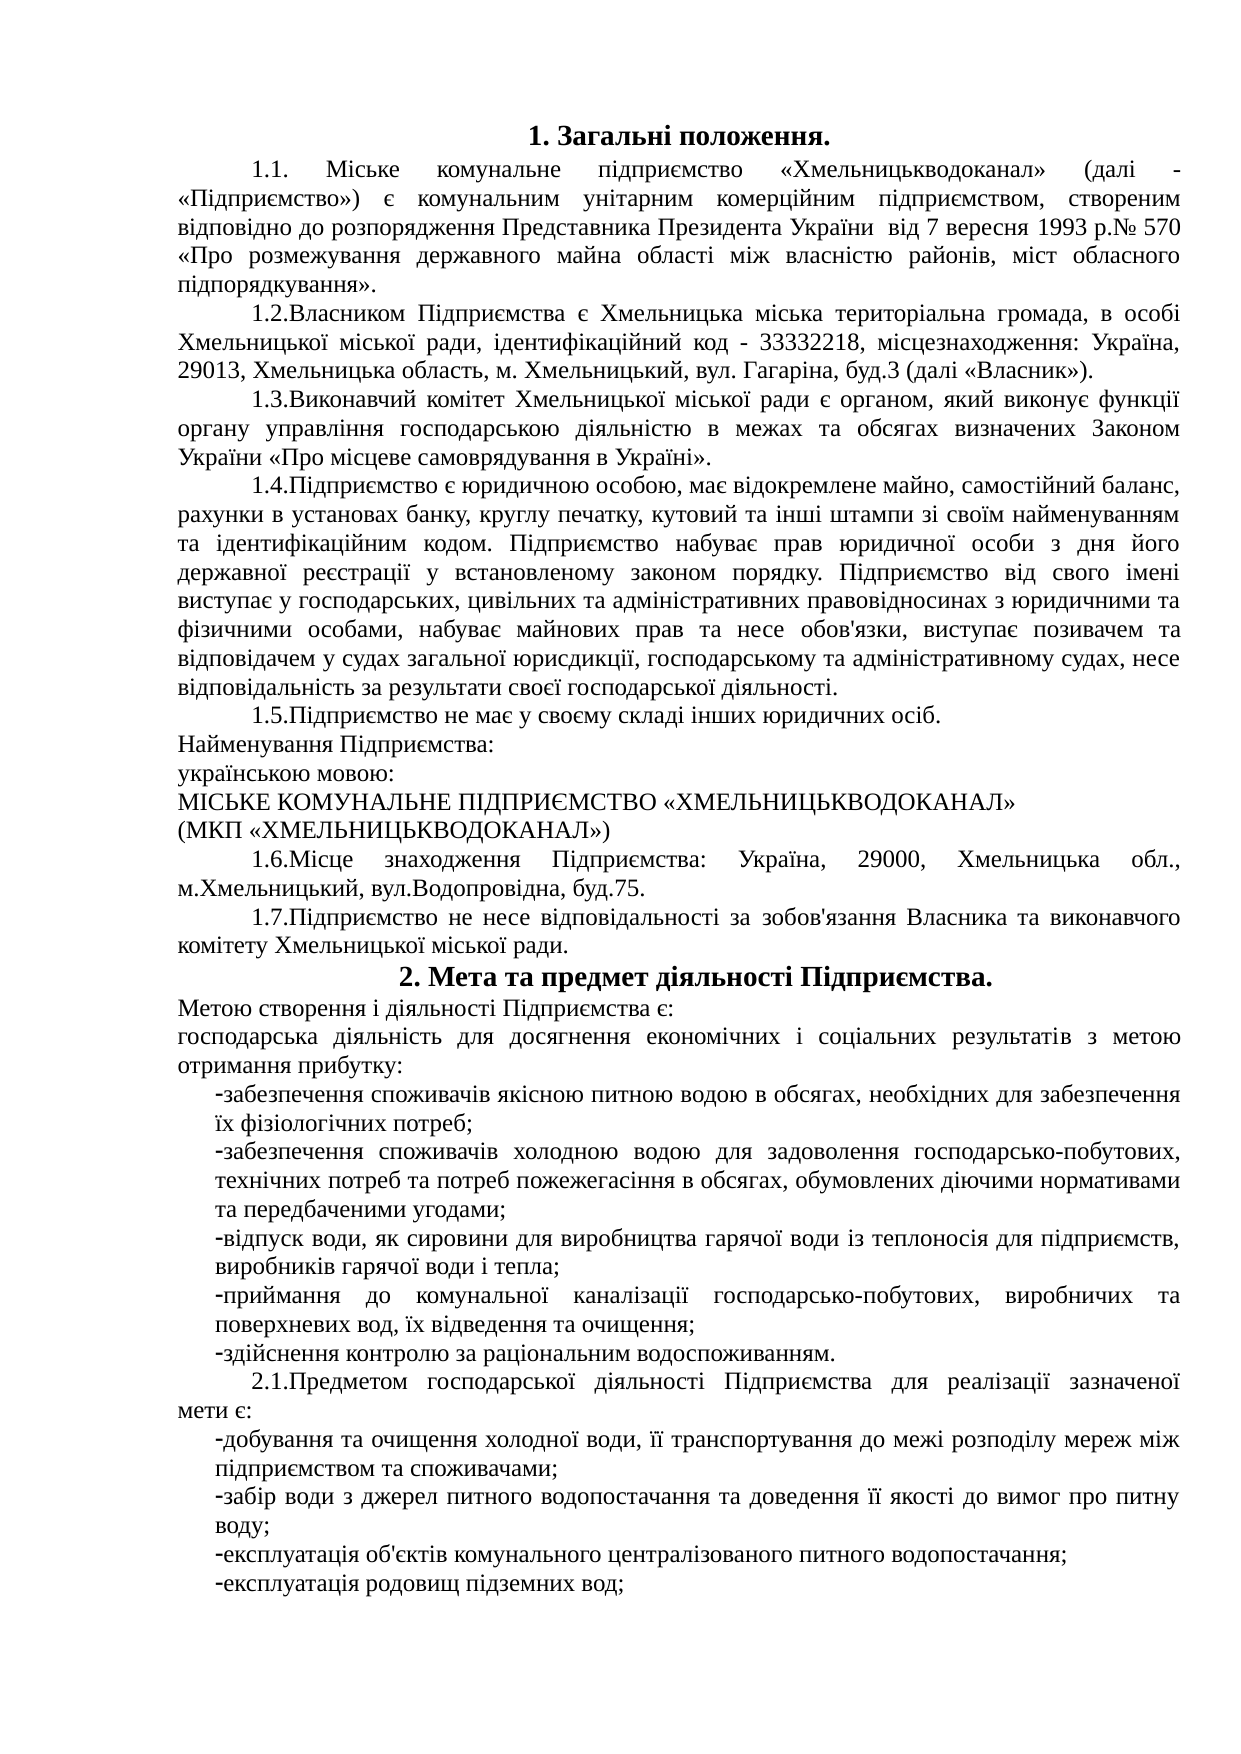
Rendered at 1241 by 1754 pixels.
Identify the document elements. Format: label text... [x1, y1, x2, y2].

list забезпечення споживачів холодною водою для задоволення господарсько-побутових, технічних потреб та потреб пожежегасіння в обсягах, обумовлених діючими нормативами та передбаченими угодами; [215, 1136, 1181, 1223]
text (МКП «ХМЕЛЬНИЦЬКВОДОКАНАЛ») [177, 815, 1181, 844]
text господарська діяльність для досягнення економічних і соціальних результатів з метою отримання прибутку: [177, 1021, 1181, 1079]
text 1.6.Місце знаходження Підприємства: Україна, 29000, Хмельницька обл., м.Хмельницький, вул.Водопровідна, буд.75. [177, 844, 1181, 902]
text 2.1.Предметом господарської діяльності Підприємства для реалізації зазначеної мети є: [177, 1366, 1181, 1424]
text МІСЬКЕ КОМУНАЛЬНЕ ПІДПРИЄМСТВО «ХМЕЛЬНИЦЬКВОДОКАНАЛ» [177, 787, 1181, 815]
text 1.7.Підприємство не несе відповідальності за зобов'язання Власника та виконавчого комітету Хмельницької міської ради. [177, 902, 1181, 959]
text 1. Загальні положення. [177, 118, 1181, 152]
list здійснення контролю за раціональним водоспоживанням. [215, 1338, 1181, 1366]
text українською мовою: [177, 758, 1181, 787]
list приймання до комунальної каналізації господарсько-побутових, виробничих та поверхневих вод, їх відведення та очищення; [215, 1280, 1181, 1338]
list добування та очищення холодної води, її транспортування до межі розподілу мереж між підприємством та споживачами; [215, 1424, 1181, 1481]
text 1.2.Власником Підприємства є Хмельницька міська територіальна громада, в особі Хмельницької міської ради, ідентифікаційний код - 33332218, місцезнаходження: Україна, 29013, Хмельницька область, м. Хмельницький, вул. Гагаріна, буд.3 (далі «Власник»). [177, 298, 1181, 384]
text 1.5.Підприємство не має у своєму складі інших юридичних осіб. [177, 700, 1181, 729]
text 1.1. Міське комунальне підприємство «Хмельницькводоканал» (далі - «Підприємство») є комунальним унітарним комерційним підприємством, створеним відповідно до розпорядження Представника Президента України від 7 вересня 1993 р.№ 570 «Про розмежування державного майна області між власністю районів, міст обласного підпорядкування». [177, 152, 1181, 298]
list експлуатація родовищ підземних вод; [215, 1568, 1181, 1596]
text 1.4.Підприємство є юридичною особою, має відокремлене майно, самостійний баланс, рахунки в установах банку, круглу печатку, кутовий та інші штампи зі своїм найменуванням та ідентифікаційним кодом. Підприємство набуває прав юридичної особи з дня його державної реєстрації у встановленому законом порядку. Підприємство від свого імені виступає у господарських, цивільних та адміністративних правовідносинах з юридичними та фізичними особами, набуває майнових прав та несе обов'язки, виступає позивачем та відповідачем у судах загальної юрисдикції, господарському та адміністративному судах, несе відповідальність за результати своєї господарської діяльності. [177, 470, 1181, 700]
text 2. Мета та предмет діяльності Підприємства. [177, 959, 1181, 993]
text Метою створення і діяльності Підприємства є: [177, 993, 1181, 1021]
list експлуатація об'єктів комунального централізованого питного водопостачання; [215, 1539, 1181, 1568]
text 1.3.Виконавчий комітет Хмельницької міської ради є органом, який виконує функції органу управління господарською діяльністю в межах та обсягах визначених Законом України «Про місцеве самоврядування в Україні». [177, 384, 1181, 470]
text Найменування Підприємства: [177, 729, 1181, 758]
list забезпечення споживачів якісною питною водою в обсягах, необхідних для забезпечення їх фізіологічних потреб; [215, 1079, 1181, 1136]
list відпуск води, як сировини для виробництва гарячої води із теплоносія для підприємств, виробників гарячої води і тепла; [215, 1223, 1181, 1280]
list забір води з джерел питного водопостачання та доведення її якості до вимог про питну воду; [215, 1481, 1181, 1539]
